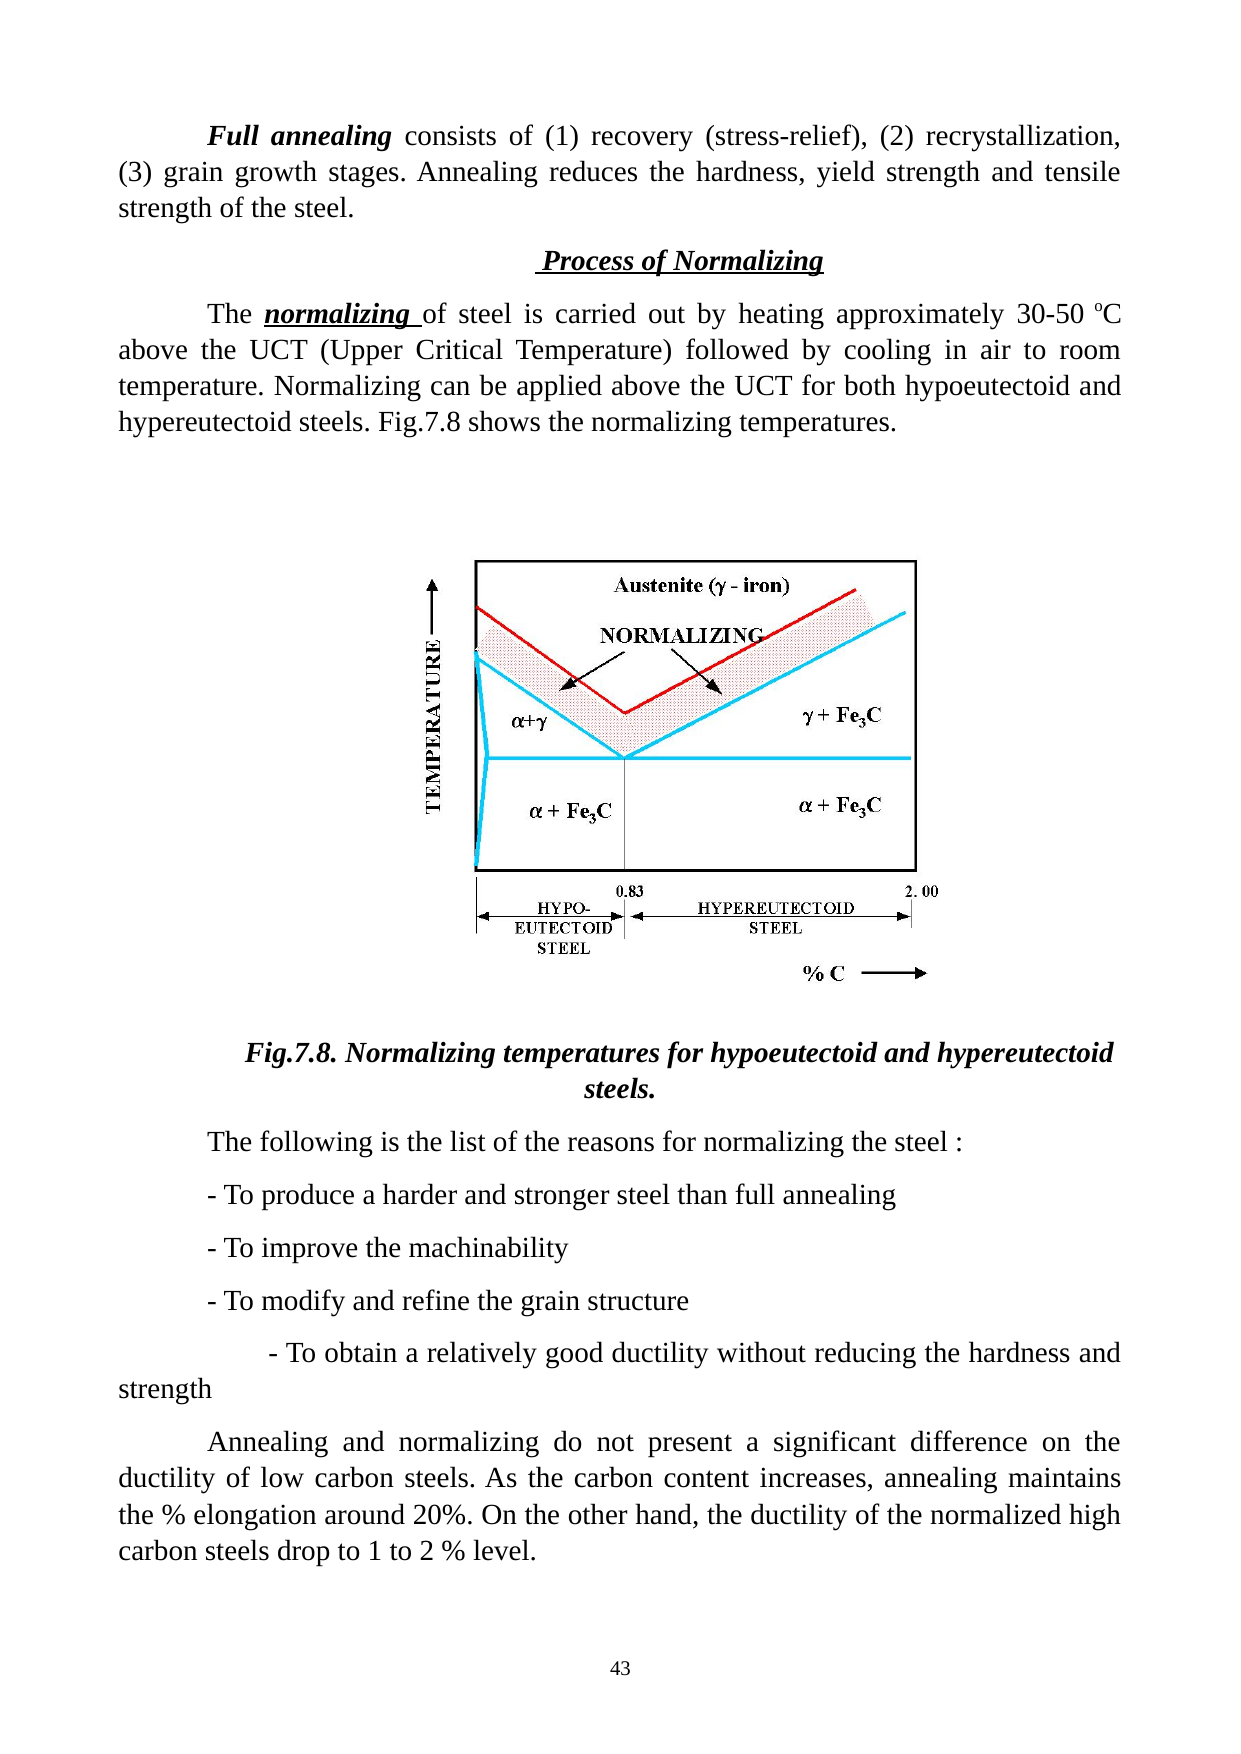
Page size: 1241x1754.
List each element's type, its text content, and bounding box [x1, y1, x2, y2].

text - To obtain a relatively good ductility without reducing the hardness and strength [118, 1336, 1122, 1405]
text Full annealing consists of (1) recovery (stress-relief), (2) recrystallization, (3) grain growth stages. Annealing reduces the hardness, yield strength and tensile strength of the steel. [118, 118, 1122, 224]
text The normalizing of steel is carried out by heating approximately 30-50 oC above the UCT (Upper Critical Temperature) followed by cooling in air to room temperature. Normalizing can be applied above the UCT for both hypoeutectoid and hypereutectoid steels. Fig.7.8 shows the normalizing temperatures. [118, 296, 1122, 438]
text Process of Normalizing [118, 243, 1122, 277]
picture [349, 510, 1009, 1017]
text Fig.7.8. Normalizing temperatures for hypoeutectoid and hypereutectoid steels. [118, 1035, 1122, 1105]
text - To produce a harder and stronger steel than full annealing [118, 1177, 1122, 1211]
text - To improve the machinability [118, 1230, 1122, 1263]
text - To modify and refine the grain structure [118, 1283, 1122, 1316]
text The following is the list of the reasons for normalizing the steel : [118, 1124, 1122, 1158]
text Annealing and normalizing do not present a significant difference on the ductility of low carbon steels. As the carbon content increases, annealing maintains the % elongation around 20%. On the other hand, the ductility of the normalized high carbon steels drop to 1 to 2 % level. [118, 1424, 1122, 1566]
